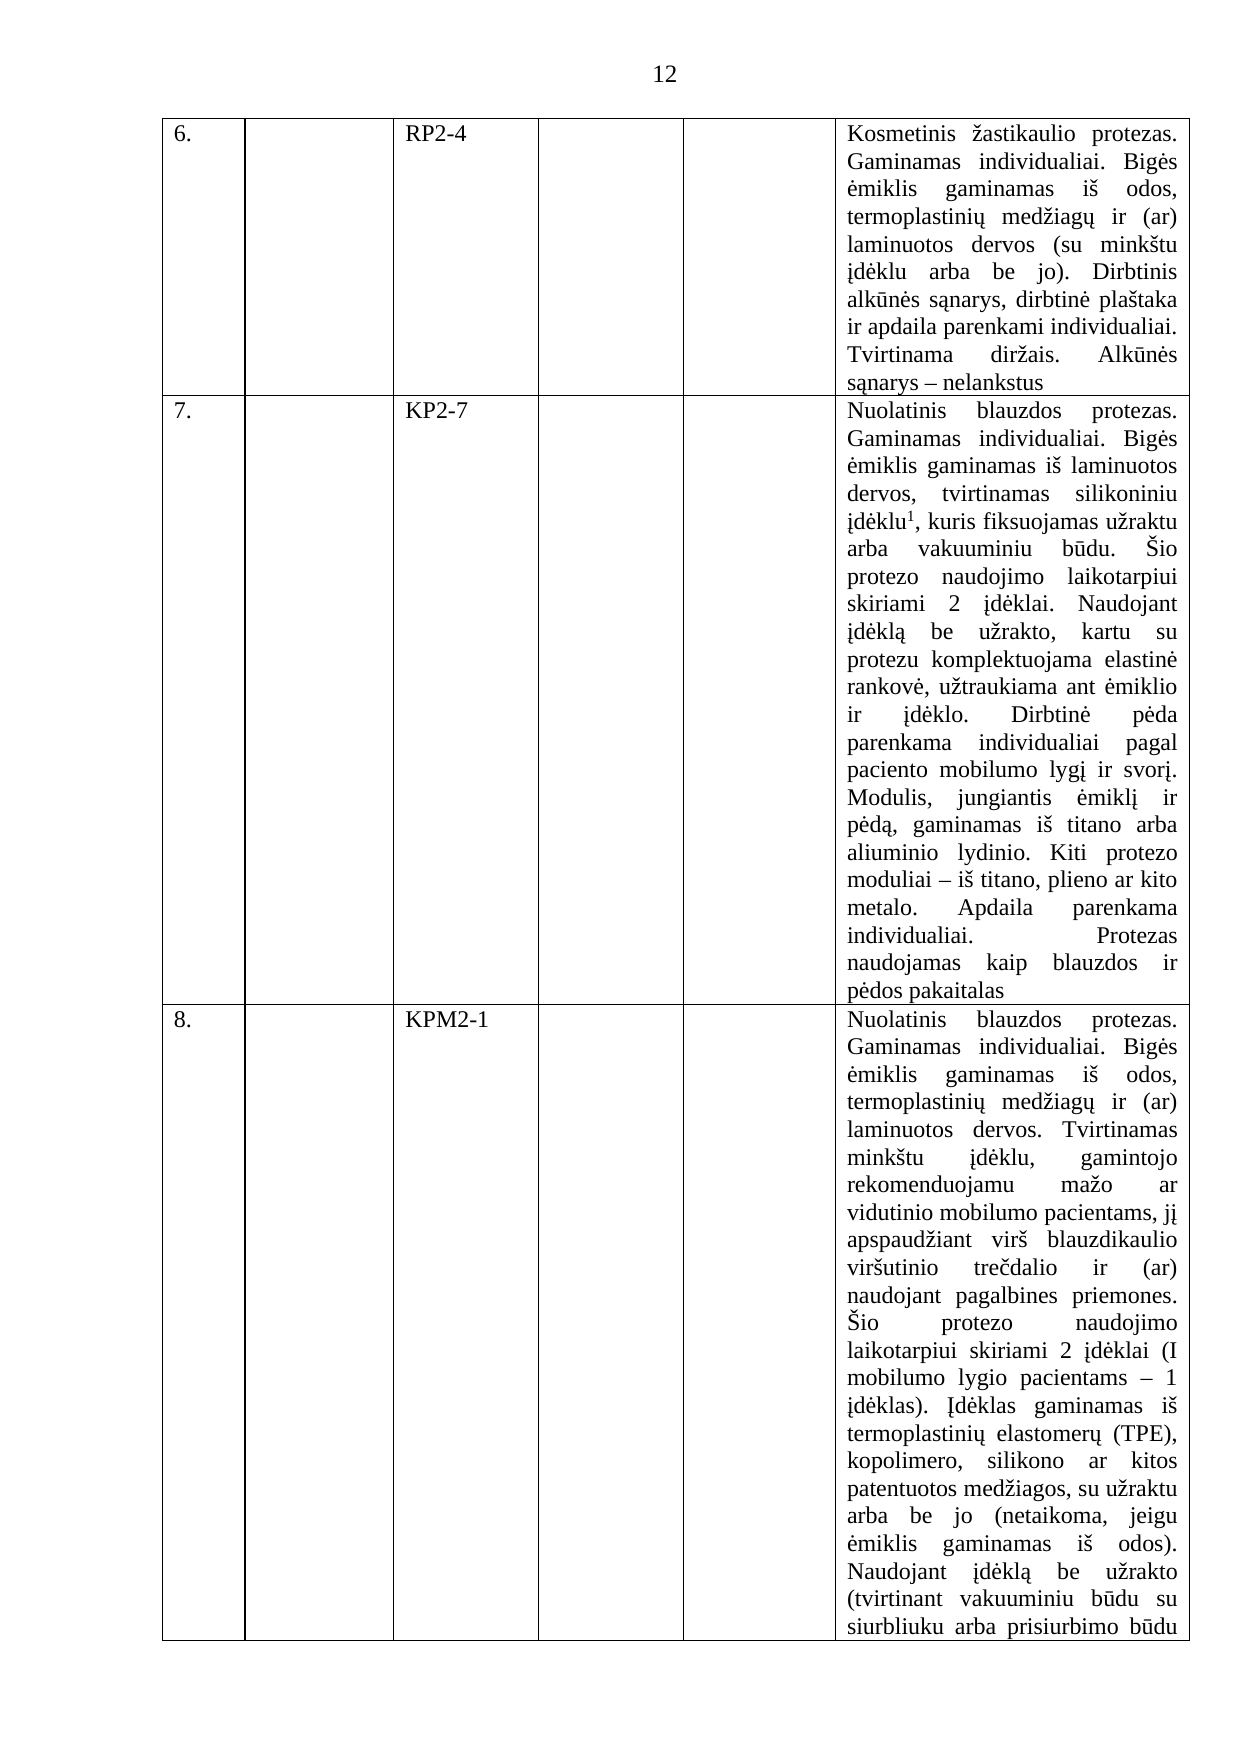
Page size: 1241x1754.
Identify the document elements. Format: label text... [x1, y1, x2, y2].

table_cell [246, 1005, 393, 1639]
table_cell Nuolatinis blauzdos protezas. Gaminamas individualiai. Bigės ėmiklis gaminamas iš odos, termoplastinių medžiagų ir (ar) laminuotos dervos. Tvirtinamas minkštu įdėklu, gamintojo rekomenduojamu mažo ar vidutinio mobilumo pacientams, jį apspaudžiant virš blauzdikaulio viršutinio trečdalio ir (ar) naudojant pagalbines priemones. Šio protezo naudojimo laikotarpiui skiriami 2 įdėklai (I mobilumo lygio pacientams – 1 įdėklas). Įdėklas gaminamas iš termoplastinių elastomerų (TPE), kopolimero, silikono ar kitos patentuotos medžiagos, su užraktu arba be jo (netaikoma, jeigu ėmiklis gaminamas iš odos). Naudojant įdėklą be užrakto (tvirtinant vakuuminiu būdu su siurbliuku arba prisiurbimo būdu [836, 1005, 1189, 1639]
table_cell [684, 119, 835, 395]
table_cell 6. [163, 119, 244, 395]
table_cell RP2-4 [394, 119, 538, 395]
table_cell KP2-7 [394, 396, 538, 1003]
table_cell [539, 119, 683, 395]
table_cell [684, 396, 835, 1003]
table_cell 7. [163, 396, 244, 1003]
table_cell [539, 1005, 683, 1639]
table_cell KPM2-1 [394, 1005, 538, 1639]
table_cell [246, 396, 393, 1003]
table_cell Nuolatinis blauzdos protezas. Gaminamas individualiai. Bigės ėmiklis gaminamas iš laminuotos dervos, tvirtinamas silikoniniu įdėklu1, kuris fiksuojamas užraktu arba vakuuminiu būdu. Šio protezo naudojimo laikotarpiui skiriami 2 įdėklai. Naudojant įdėklą be užrakto, kartu su protezu komplektuojama elastinė rankovė, užtraukiama ant ėmiklio ir įdėklo. Dirbtinė pėda parenkama individualiai pagal paciento mobilumo lygį ir svorį. Modulis, jungiantis ėmiklį ir pėdą, gaminamas iš titano arba aliuminio lydinio. Kiti protezo moduliai – iš titano, plieno ar kito metalo. Apdaila parenkama individualiai. Protezas naudojamas kaip blauzdos ir pėdos pakaitalas [836, 396, 1189, 1003]
table_cell [684, 1005, 835, 1639]
table_cell 8. [163, 1005, 244, 1639]
table_cell [539, 396, 683, 1003]
table_cell [246, 119, 393, 395]
table_cell Kosmetinis žastikaulio protezas. Gaminamas individualiai. Bigės ėmiklis gaminamas iš odos, termoplastinių medžiagų ir (ar) laminuotos dervos (su minkštu įdėklu arba be jo). Dirbtinis alkūnės sąnarys, dirbtinė plaštaka ir apdaila parenkami individualiai. Tvirtinama diržais. Alkūnės sąnarys – nelankstus [836, 119, 1189, 395]
